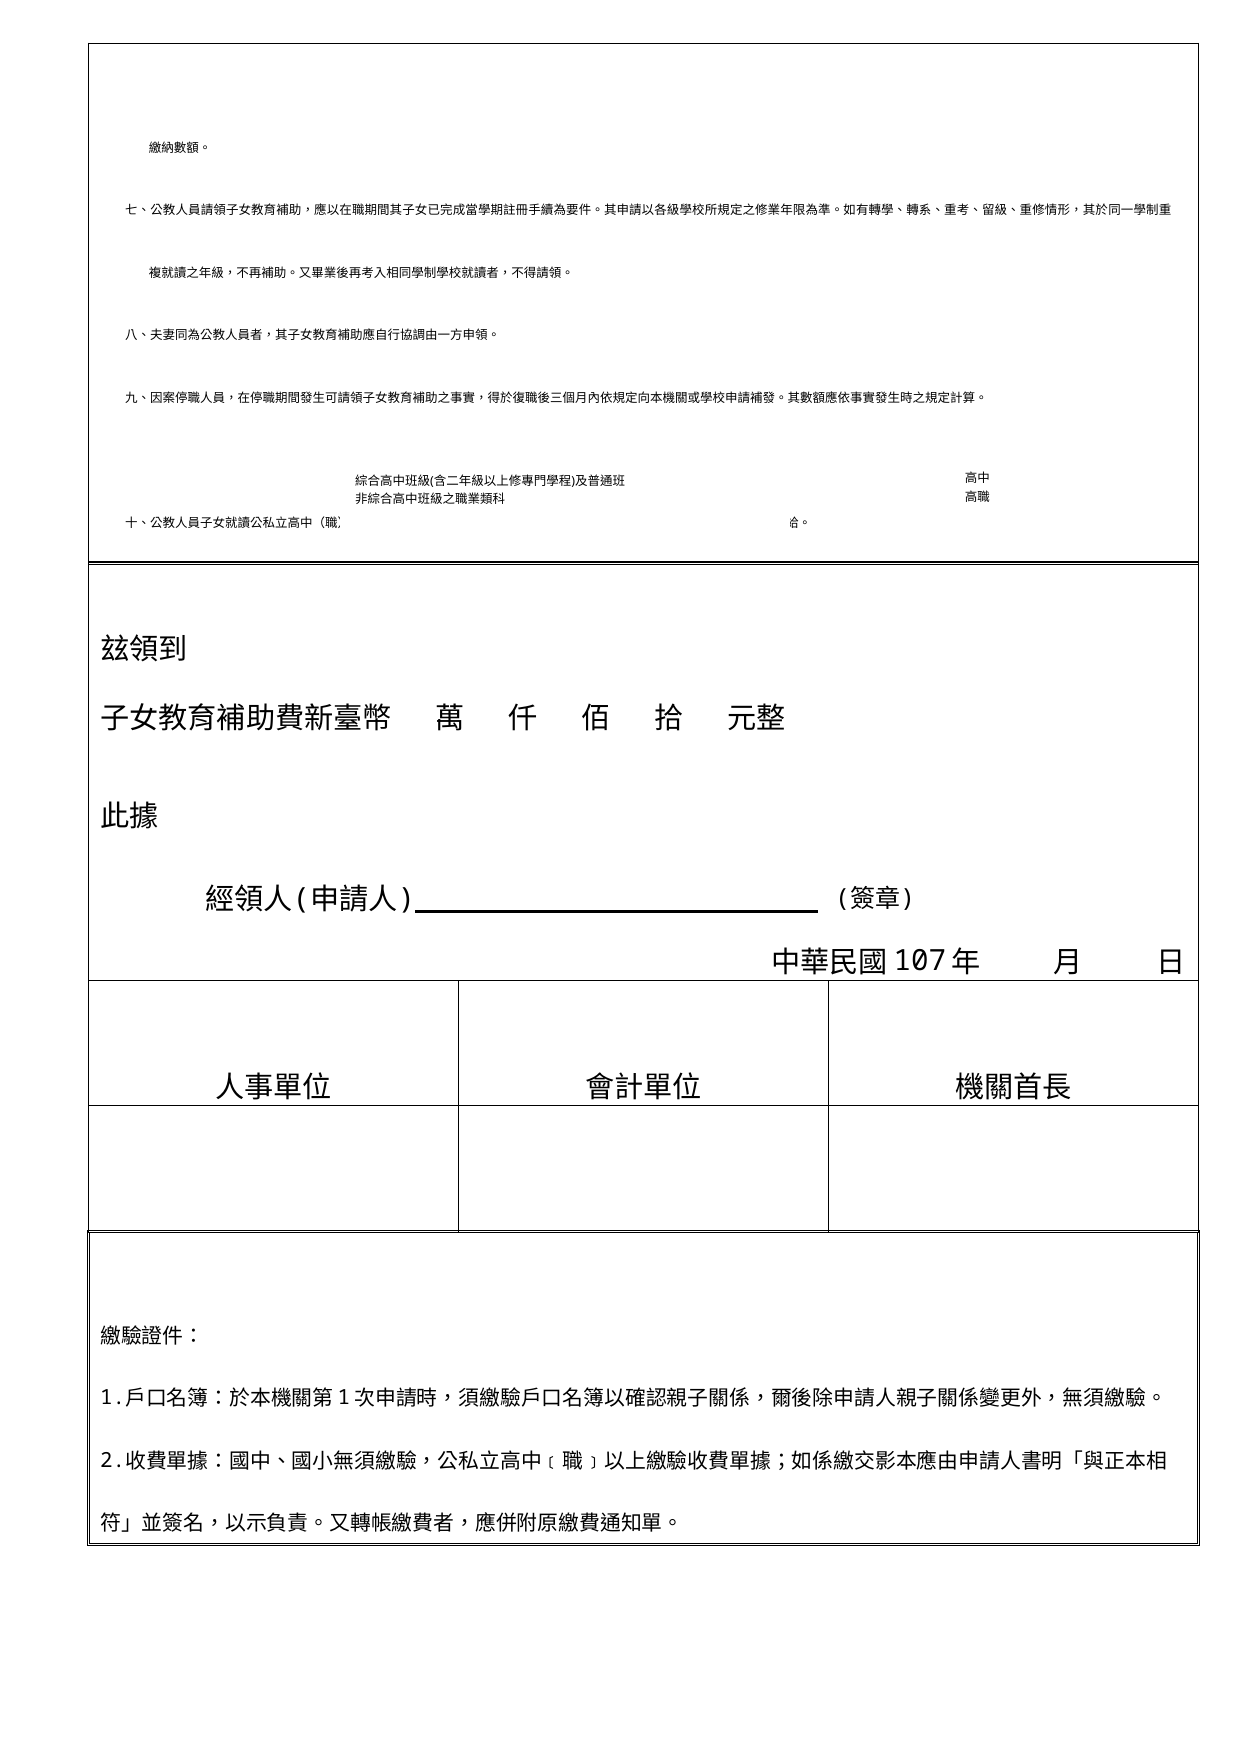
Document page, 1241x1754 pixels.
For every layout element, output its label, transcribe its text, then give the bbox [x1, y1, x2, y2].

table_cell 會計單位 [459, 981, 828, 1105]
table_cell [89, 1106, 458, 1230]
table_cell 人事單位 [89, 981, 458, 1105]
table_cell [459, 1106, 828, 1230]
table_cell 繳驗證件： 1.戶口名簿：於本機關第1次申請時，須繳驗戶口名簿以確認親子關係，爾後除申請人親子關係變更外，無須繳驗。 2.收費單據：國中、國小無須繳驗，公私立高中﹝職﹞以上繳驗收費單據；如係繳交影本應由申請人書明「與正本相符」並簽名，以示負責。又轉帳繳費者，應併附原繳費通知單。 [90, 1233, 1197, 1543]
table_cell 備註： 申請人簽章即視同切結下列情事，如有虛偽欺矇情事，除退還所領補助外，並願接受法律處罰，所具切結是實。 一、公教人員子女隨在臺澎金馬地區居住，就讀政府立案之公私立大專以下小學以上學校肄業正式生，可按規定申請子女教育補助。 二、申請期限：當學年上學期於十月二十五日前、下學期於四月十日前向本機關或學校申請。 三、申請手續及繳驗證件： (一)填具申請表：由申請人本誠信原則提出申請，經人事單位複核後，以造冊方式辦理支付。 (二)戶口名簿：於本機關第一次申請時，須繳驗戶口名簿以確認親子關係，爾後除申請人之親子關係變更須主動通知人事單位外，無須繳驗。 (三)收費單據：國中、國小無須繳驗；公私立高中(職)以上繳驗收費單據，如係繳交影本應由申請人書明「與正本相符」並簽名。又未能繳驗收費單據者者，得以其他足資證明繳付學費(支付)事實之證明文件，併附原繳費通知單申領。 四、公教人員子女以未婚且無職業需仰賴申請人扶養為限。公教人員申請子女教育補助時，其未婚子女如繼續從事經常性工作，且開學日前六個月工作平均每月所得（依所得稅法申報之所得）超過勞工基本工資者，以有職業論，不得申請補助。 五、公教人員子女具有下列情形之一者，不得申請子女教育補助。但不包括領取優秀學生獎學金、清寒獎學金、民間團體獎學金及就讀國中小未因特殊身分獲有全免(減免)學雜費或政府提供獎助者： (一)全免或減免學雜費(含十二年國民基本教育學費補助)。 (二)屬未具學籍之學校或補習班學生。 (三)就讀公私立中等以上學校之選讀生。 (四)就讀無特定修業年限之學校。 (五)已獲有軍公教遺族就學費用優待條例享有公費、減免學雜費之優待。 (六)已領取其他政府提供之獎(補)助。 六、公教人員子女除就讀國中小未因特殊身分全免(減免)學雜費及政府提供獎助者，依表訂數額申請子女教育補助外，其實際繳納之學雜費低於子女教育補助表訂數額者，僅得申請補助其實際繳納數額。 七、公教人員請領子女教育補助，應以在職期間其子女已完成當學期註冊手續為要件。其申請以各級學校所規定之修業年限為準。如有轉學、轉系、重考、留級、重修情形，其於同一學制重複就讀之年級，不再補助。又畢業後再考入相同學制學校就讀者，不得請領。 八、夫妻同為公教人員者，其子女教育補助應自行協調由一方申領。 九、因案停職人員，在停職期間發生可請領子女教育補助之事實，得於復職後三個月內依規定向本機關或學校申請補發。其數額應依事實發生時之規定計算。 十、公教人員子女就讀公私立高中（職） 者，其子女教育補助應按公私立 數額支給。 [89, 44, 1198, 561]
table_cell 機關首長 [829, 981, 1198, 1105]
table_cell [829, 1106, 1198, 1230]
table_cell 玆領到 子女教育補助費新臺幣 萬 仟 佰 拾 元整 此據 經領人(申請人) (簽章) 中華民國107年 月 日 [89, 565, 1198, 980]
